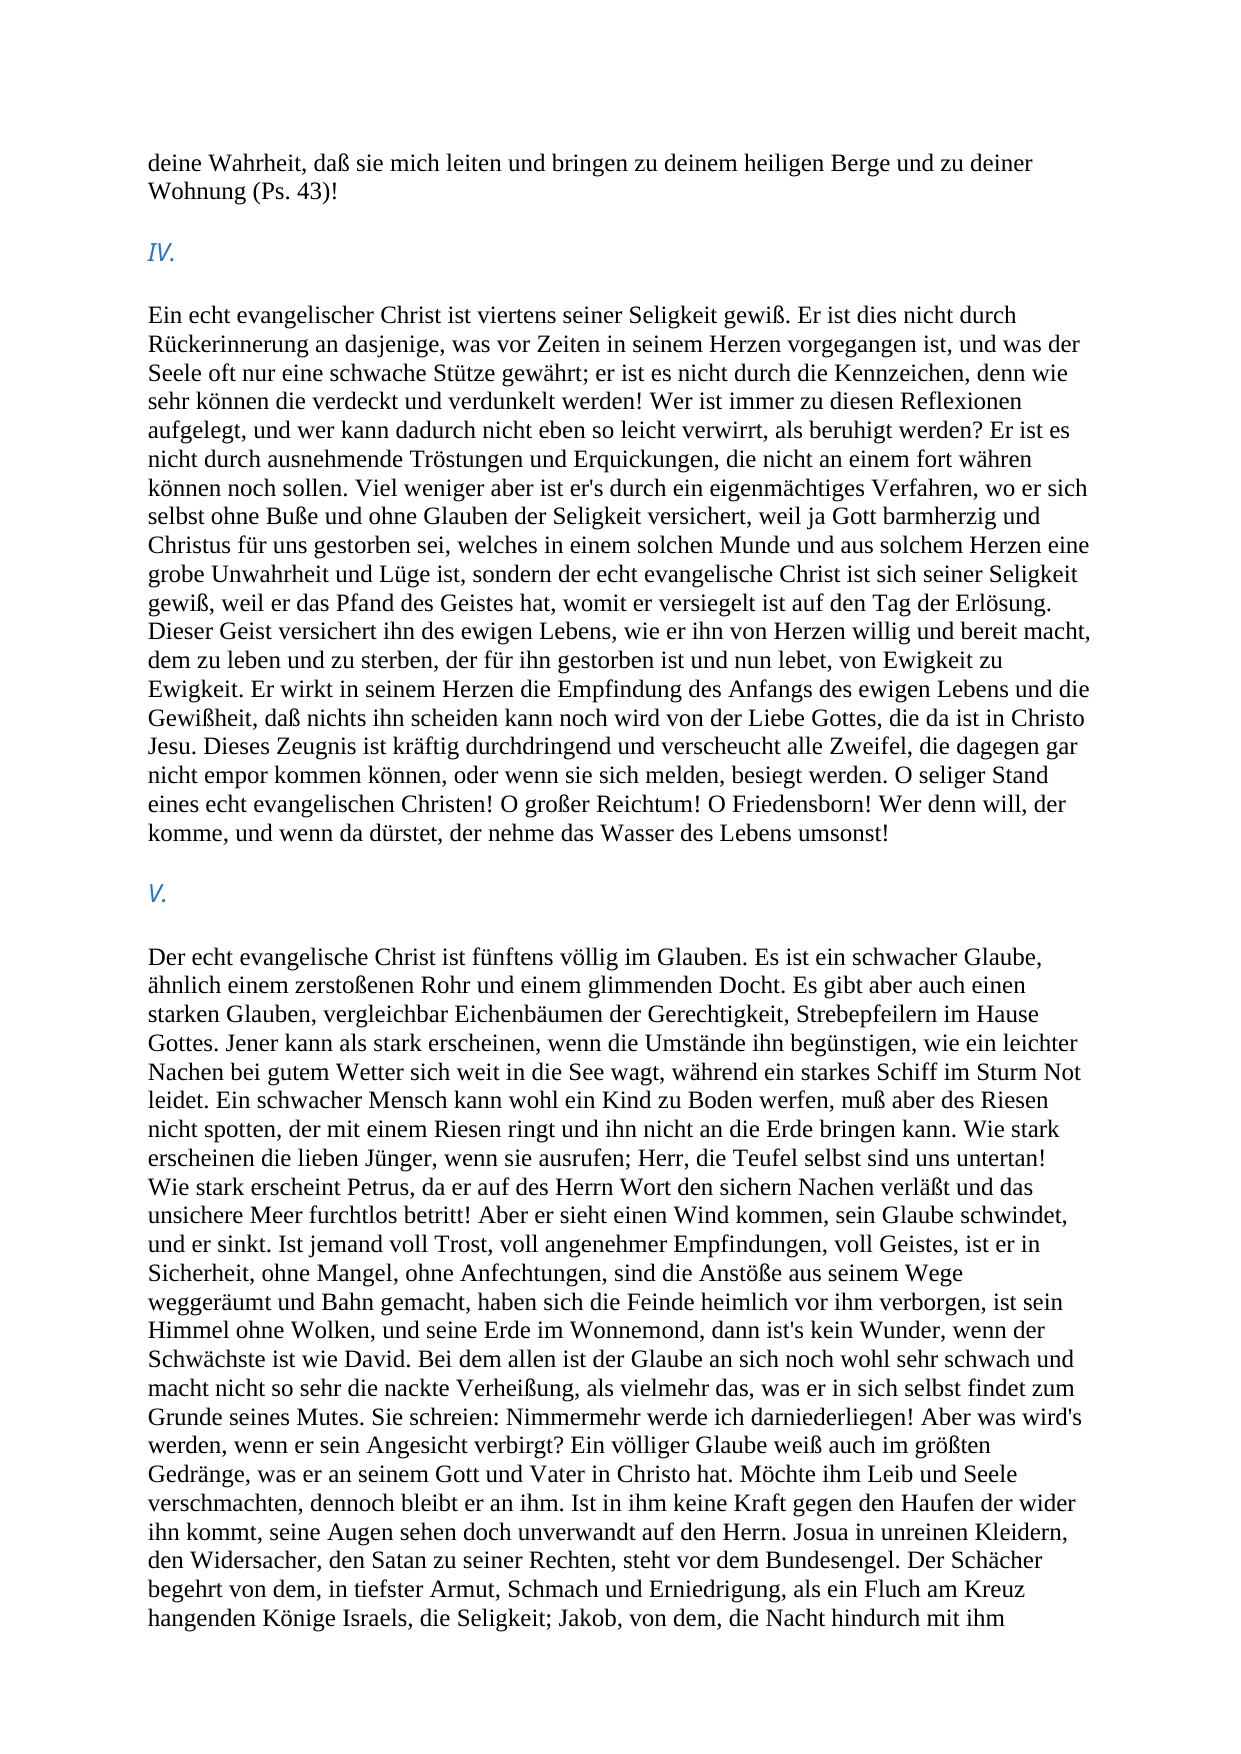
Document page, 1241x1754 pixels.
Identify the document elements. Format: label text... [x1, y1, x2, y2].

subtitle V. [148, 876, 1093, 910]
subtitle IV. [148, 234, 1093, 268]
text deine Wahrheit, daß sie mich leiten und bringen zu deinem heiligen Berge und zu deiner Wohnung (Ps. 43)! [148, 148, 1093, 205]
text Der echt evangelische Christ ist fünftens völlig im Glauben. Es ist ein schwacher Glaube, ähnlich einem zerstoßenen Rohr und einem glimmenden Docht. Es gibt aber auch einen starken Glauben, vergleichbar Eichenbäumen der Gerechtigkeit, Strebepfeilern im Hause Gottes. Jener kann als stark erscheinen, wenn die Umstände ihn begünstigen, wie ein leichter Nachen bei gutem Wetter sich weit in die See wagt, während ein starkes Schiff im Sturm Not leidet. Ein schwacher Mensch kann wohl ein Kind zu Boden werfen, muß aber des Riesen nicht spotten, der mit einem Riesen ringt und ihn nicht an die Erde bringen kann. Wie stark erscheinen die lieben Jünger, wenn sie ausrufen; Herr, die Teufel selbst sind uns untertan! Wie stark erscheint Petrus, da er auf des Herrn Wort den sichern Nachen verläßt und das unsichere Meer furchtlos betritt! Aber er sieht einen Wind kommen, sein Glaube schwindet, und er sinkt. Ist jemand voll Trost, voll angenehmer Empfindungen, voll Geistes, ist er in Sicherheit, ohne Mangel, ohne Anfechtungen, sind die Anstöße aus seinem Wege weggeräumt und Bahn gemacht, haben sich die Feinde heimlich vor ihm verborgen, ist sein Himmel ohne Wolken, und seine Erde im Wonnemond, dann ist's kein Wunder, wenn der Schwächste ist wie David. Bei dem allen ist der Glaube an sich noch wohl sehr schwach und macht nicht so sehr die nackte Verheißung, als vielmehr das, was er in sich selbst findet zum Grunde seines Mutes. Sie schreien: Nimmermehr werde ich darniederliegen! Aber was wird's werden, wenn er sein Angesicht verbirgt? Ein völliger Glaube weiß auch im größten Gedränge, was er an seinem Gott und Vater in Christo hat. Möchte ihm Leib und Seele verschmachten, dennoch bleibt er an ihm. Ist in ihm keine Kraft gegen den Haufen der wider ihn kommt, seine Augen sehen doch unverwandt auf den Herrn. Josua in unreinen Kleidern, den Widersacher, den Satan zu seiner Rechten, steht vor dem Bundesengel. Der Schächer begehrt von dem, in tiefster Armut, Schmach und Erniedrigung, als ein Fluch am Kreuz hangenden Könige Israels, die Seligkeit; Jakob, von dem, die Nacht hindurch mit ihm [148, 942, 1093, 1632]
text Ein echt evangelischer Christ ist viertens seiner Seligkeit gewiß. Er ist dies nicht durch Rückerinnerung an dasjenige, was vor Zeiten in seinem Herzen vorgegangen ist, und was der Seele oft nur eine schwache Stütze gewährt; er ist es nicht durch die Kennzeichen, denn wie sehr können die verdeckt und verdunkelt werden! Wer ist immer zu diesen Reflexionen aufgelegt, und wer kann dadurch nicht eben so leicht verwirrt, als beruhigt werden? Er ist es nicht durch ausnehmende Tröstungen und Erquickungen, die nicht an einem fort währen können noch sollen. Viel weniger aber ist er's durch ein eigenmächtiges Verfahren, wo er sich selbst ohne Buße und ohne Glauben der Seligkeit versichert, weil ja Gott barmherzig und Christus für uns gestorben sei, welches in einem solchen Munde und aus solchem Herzen eine grobe Unwahrheit und Lüge ist, sondern der echt evangelische Christ ist sich seiner Seligkeit gewiß, weil er das Pfand des Geistes hat, womit er versiegelt ist auf den Tag der Erlösung. Dieser Geist versichert ihn des ewigen Lebens, wie er ihn von Herzen willig und bereit macht, dem zu leben und zu sterben, der für ihn gestorben ist und nun lebet, von Ewigkeit zu Ewigkeit. Er wirkt in seinem Herzen die Empfindung des Anfangs des ewigen Lebens und die Gewißheit, daß nichts ihn scheiden kann noch wird von der Liebe Gottes, die da ist in Christo Jesu. Dieses Zeugnis ist kräftig durchdringend und verscheucht alle Zweifel, die dagegen gar nicht empor kommen können, oder wenn sie sich melden, besiegt werden. O seliger Stand eines echt evangelischen Christen! O großer Reichtum! O Friedensborn! Wer denn will, der komme, und wenn da dürstet, der nehme das Wasser des Lebens umsonst! [148, 300, 1093, 846]
